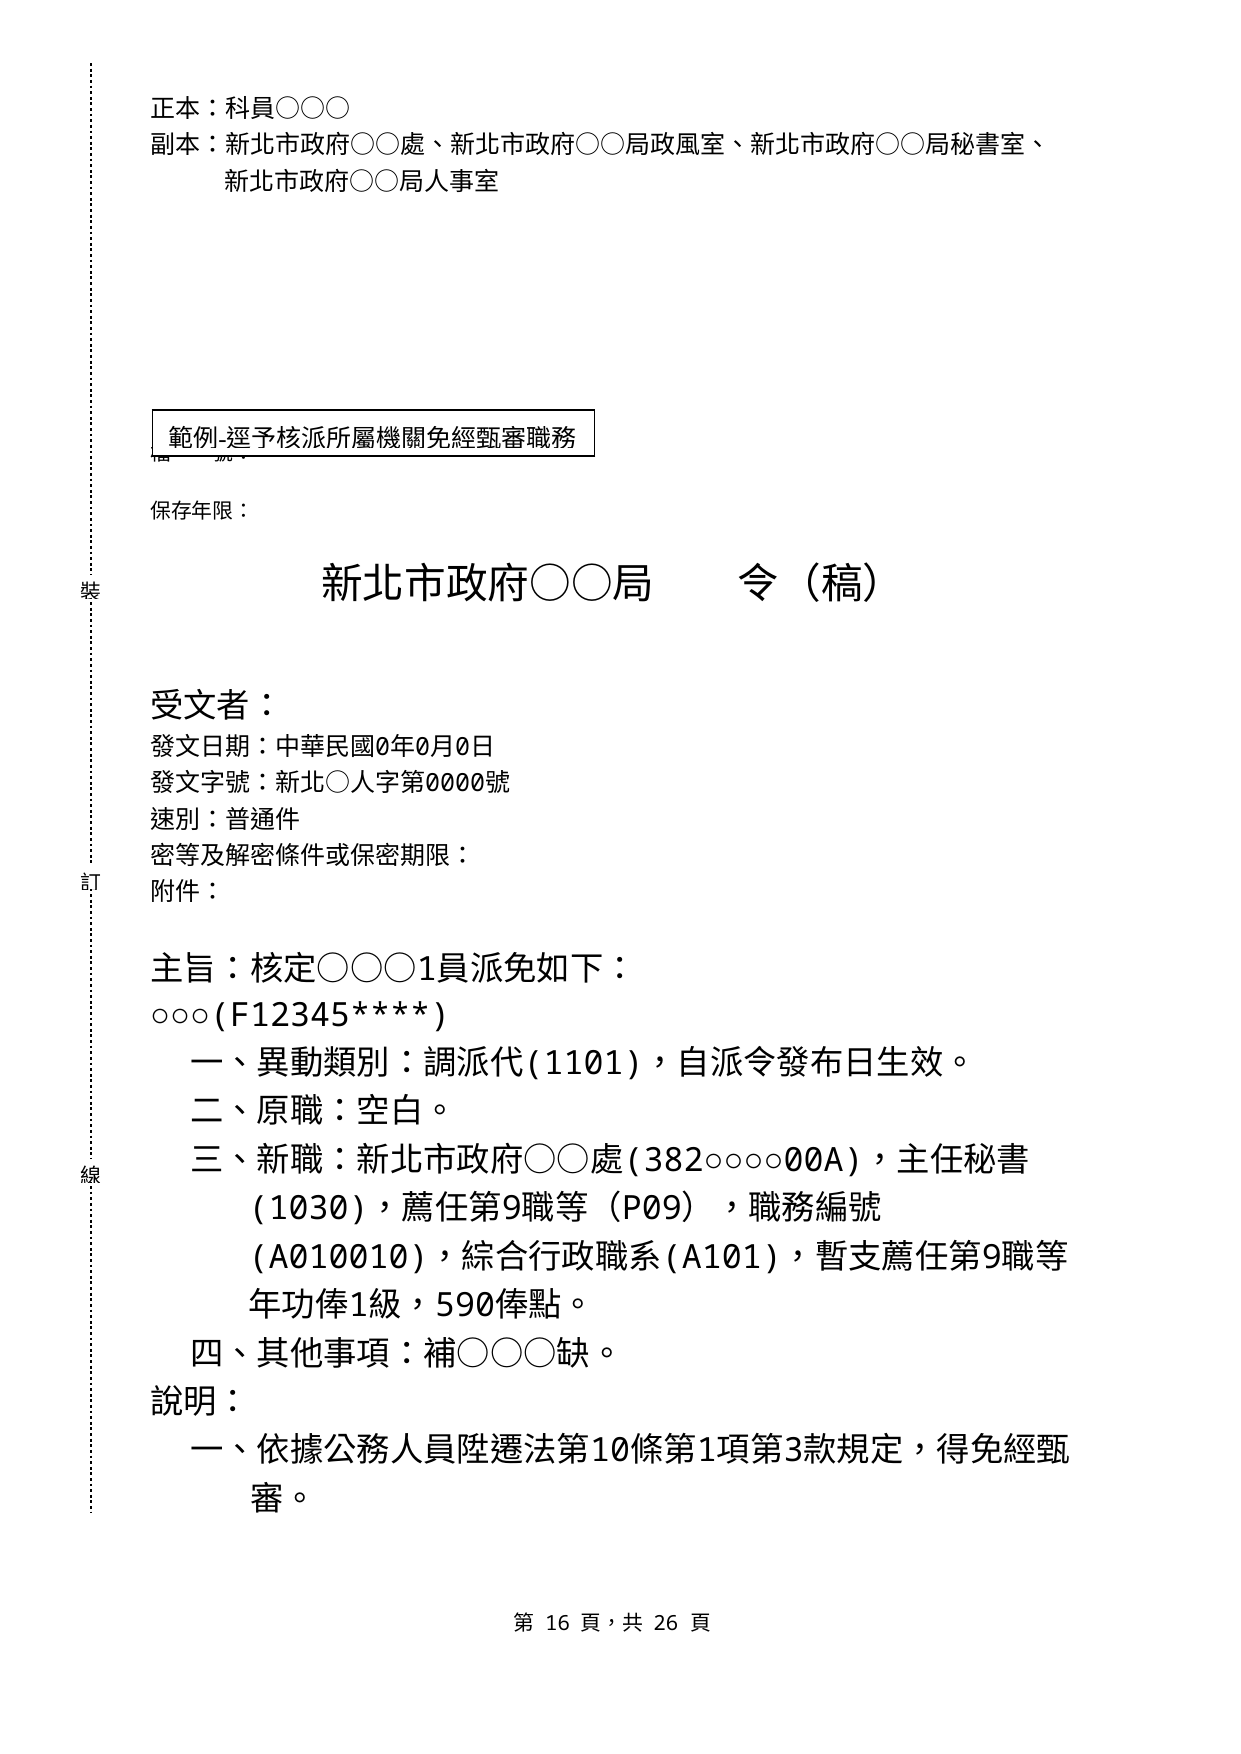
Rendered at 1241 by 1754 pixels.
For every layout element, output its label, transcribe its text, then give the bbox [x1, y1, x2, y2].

text ○○○(F12345****) [150, 990, 1075, 1036]
text 密等及解密條件或保密期限： [150, 835, 1075, 872]
text 說明： [150, 1375, 1075, 1423]
text 發文日期：中華民國0年0月0日 [150, 727, 1075, 763]
text 副本：新北市政府○○處、新北市政府○○局政風室、新北市政府○○局秘書室、新北市政府○○局人事室 [150, 125, 1075, 197]
text 範例-逕予核派所屬機關免經甄審職務 [168, 418, 579, 448]
text 正本：科員○○○ [150, 89, 1075, 125]
text 檔 號： [150, 408, 1075, 466]
text 三、新職：新北市政府○○處(382○○○○00A)，主任秘書(1030)，薦任第9職等（P09），職務編號(A010010)，綜合行政職系(A101)，暫支薦任第9職等年功俸1級，590俸點。 [150, 1133, 1075, 1326]
text 保存年限： [150, 466, 1075, 525]
text 二、原職：空白。 [150, 1084, 1075, 1133]
text 發文字號：新北○人字第0000號 [150, 763, 1075, 799]
text 速別：普通件 [150, 799, 1075, 835]
text 附件： [150, 872, 1075, 908]
text 主旨：核定○○○1員派免如下： [150, 942, 1075, 990]
text 新北市政府○○局 令（稿） [150, 550, 1075, 610]
text 一、依據公務人員陞遷法第10條第1項第3款規定，得免經甄審。 [150, 1423, 1075, 1520]
text 四、其他事項：補○○○缺。 [150, 1326, 1075, 1375]
text 受文者： [150, 678, 1075, 727]
text 一、異動類別：調派代(1101)，自派令發布日生效。 [150, 1036, 1075, 1084]
